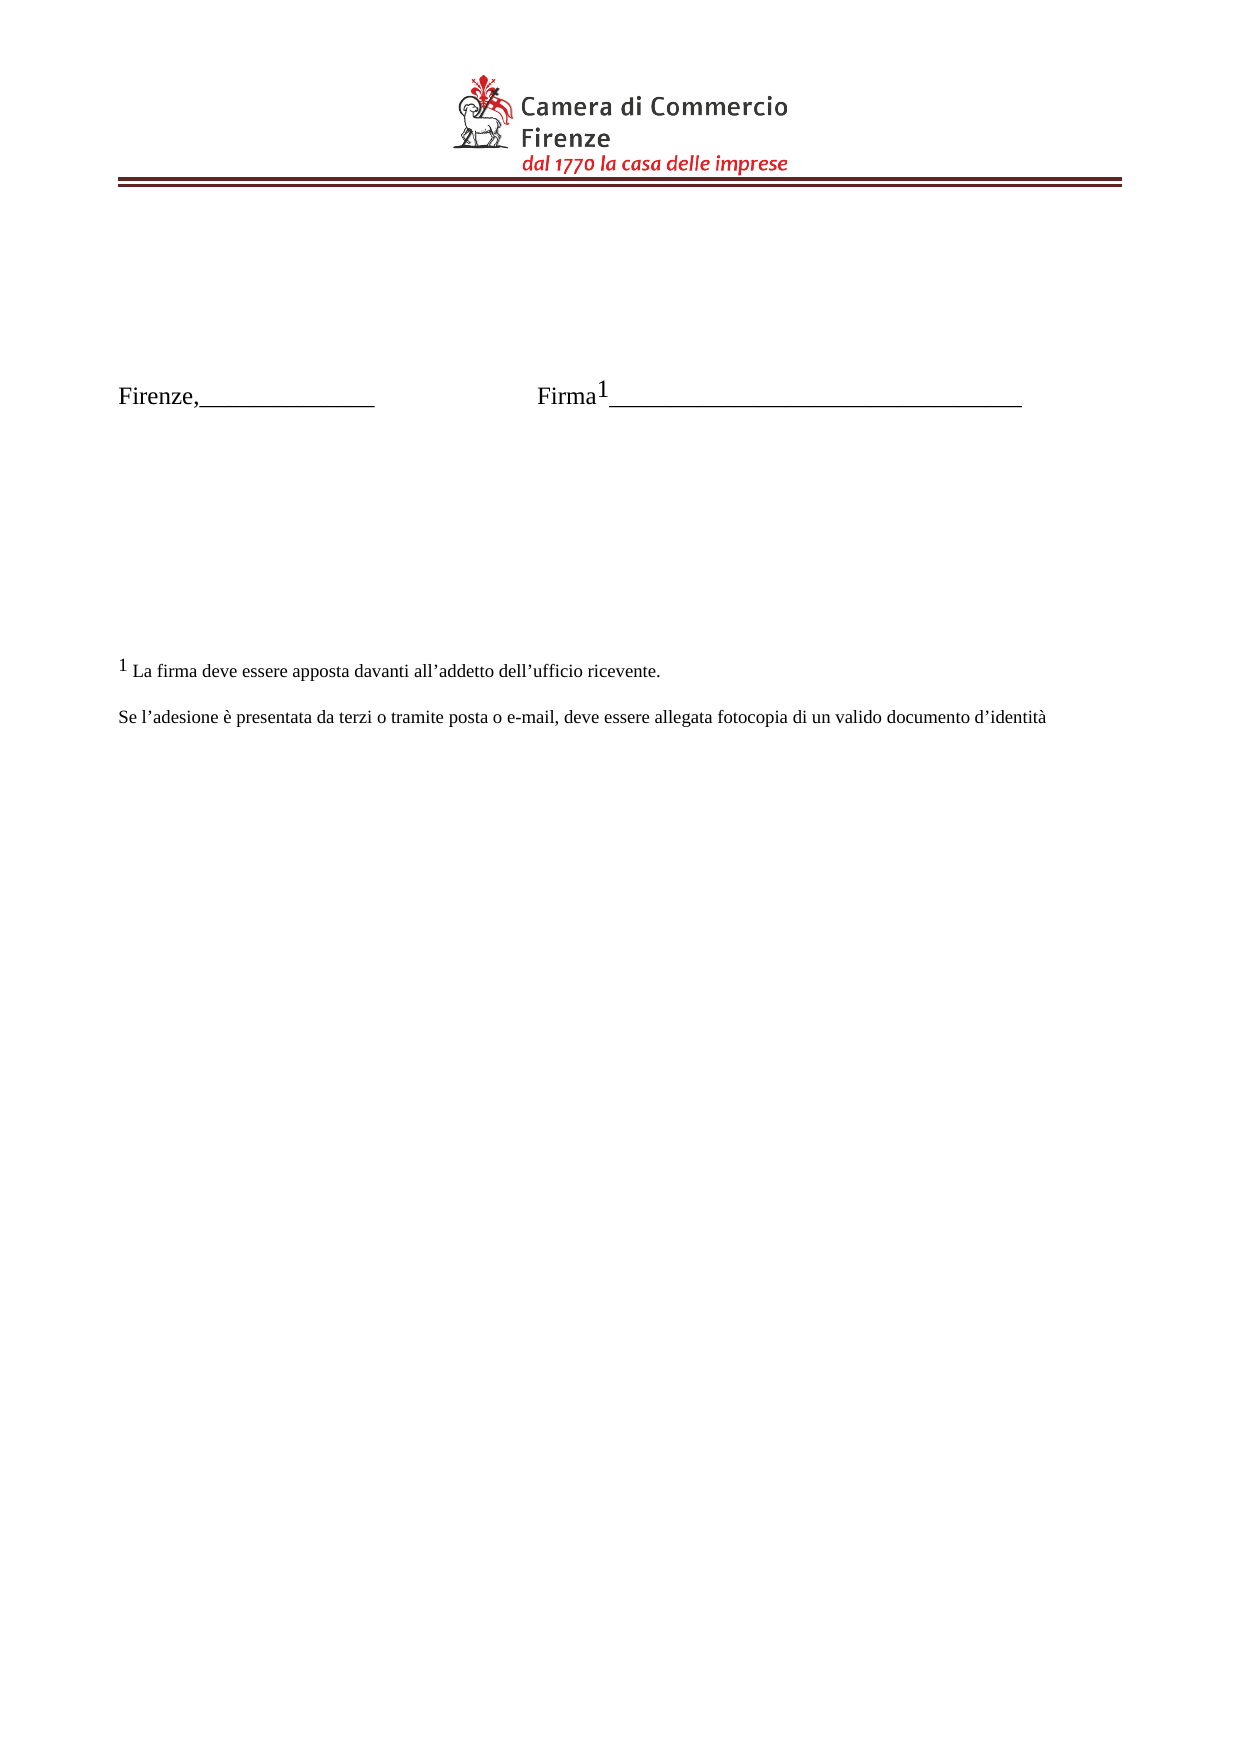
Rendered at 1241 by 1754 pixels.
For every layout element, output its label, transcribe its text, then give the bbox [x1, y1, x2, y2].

text Firenze,______________ Firma1_________________________________ [118, 374, 1122, 410]
text 1 La firma deve essere apposta davanti all’addetto dell’ufficio ricevente. [118, 654, 1122, 681]
text Se l’adesione è presentata da terzi o tramite posta o e-mail, deve essere allegata fotocopia di un valido documento d’identità [118, 706, 1122, 728]
